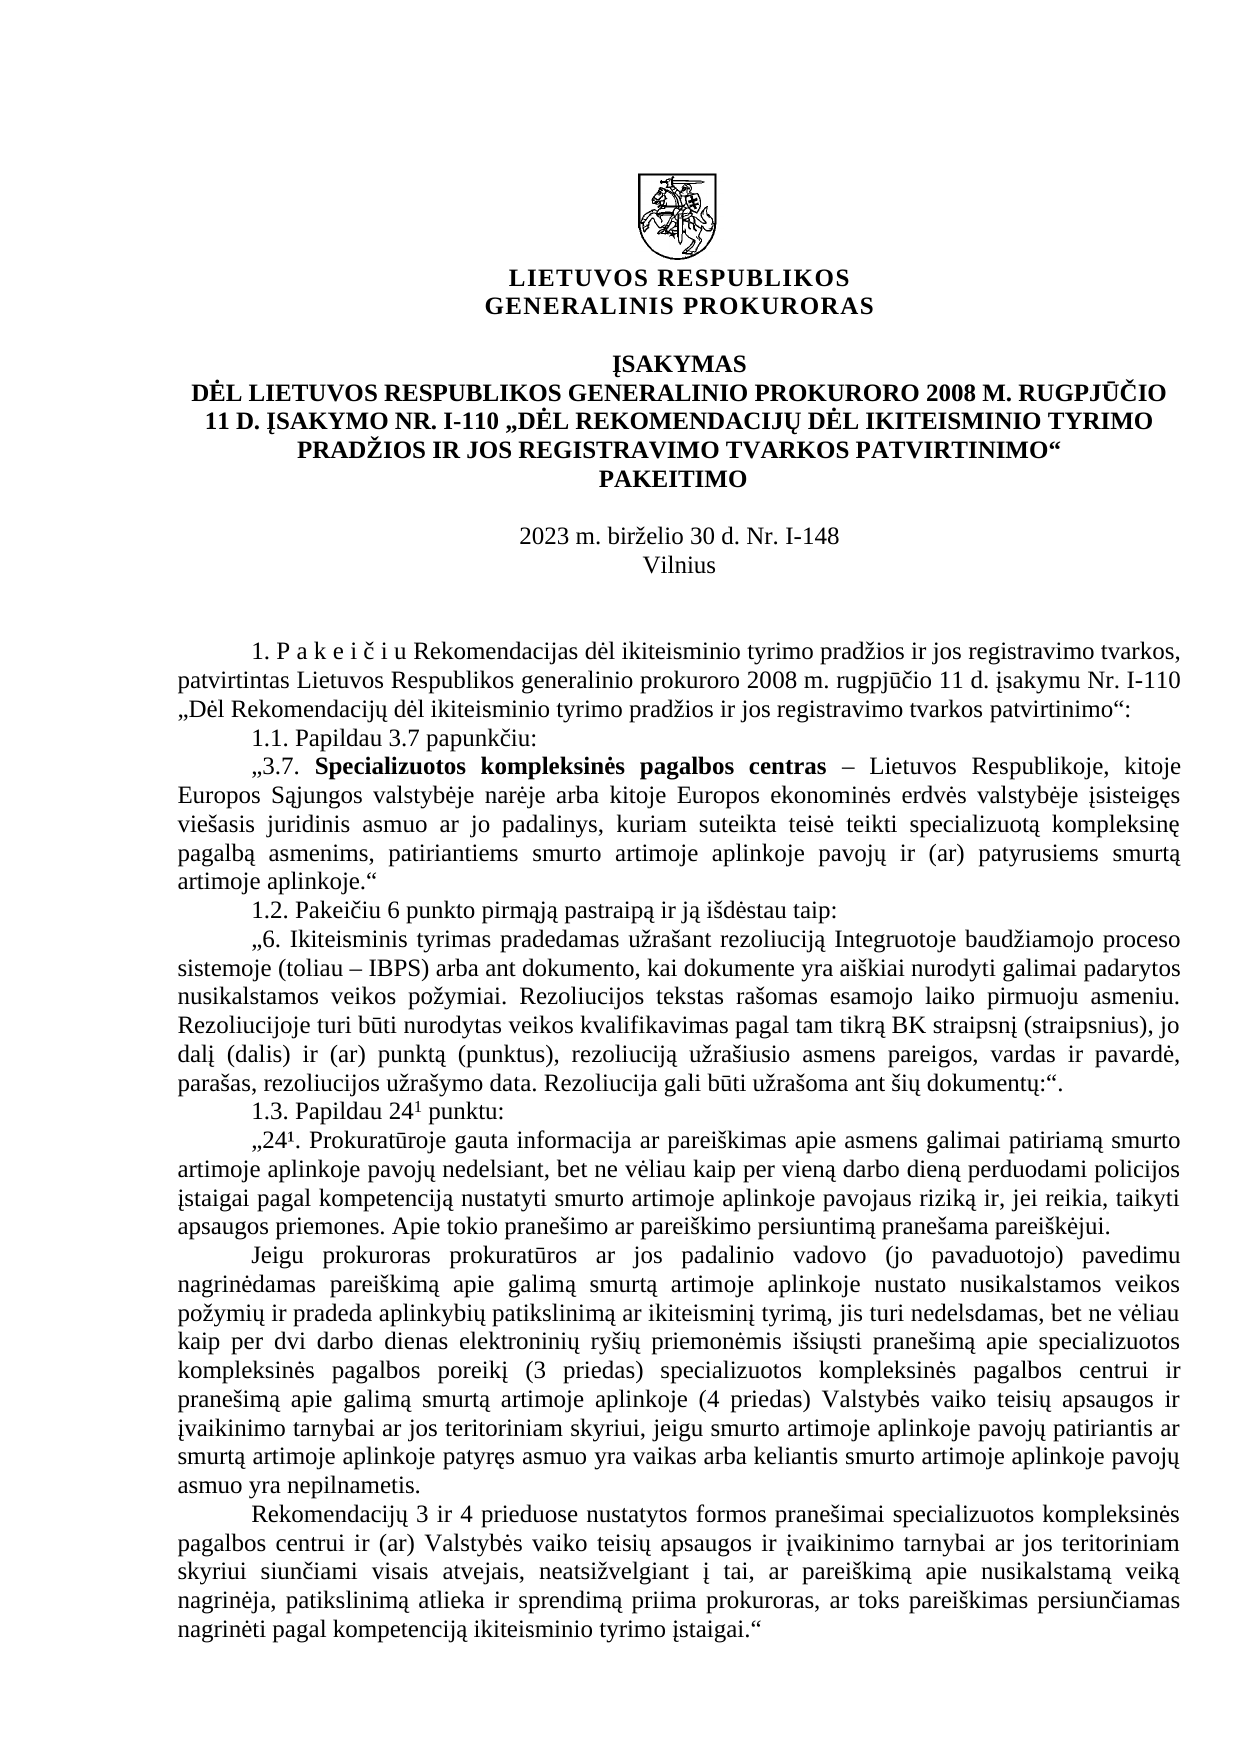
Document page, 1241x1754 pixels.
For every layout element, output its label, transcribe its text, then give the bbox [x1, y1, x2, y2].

text DĖL LIETUVOS RESPUBLIKOS GENERALINIO PROKURORO 2008 M. RUGPJŪČIO 11 D. ĮSAKYMO NR. i-110 „DĖL REKOMENDACIJŲ DĖL IKITEISMINIO TYRIMO PRADŽIOS IR JOS REGISTRAVIMO TVARKOS PATVIRTINIMO“ [177, 378, 1181, 464]
text 1.1. Papildau 3.7 papunkčiu: [177, 723, 1181, 751]
text Vilnius [177, 550, 1181, 579]
text „3.7. Specializuotos kompleksinės pagalbos centras – Lietuvos Respublikoje, kitoje Europos Sąjungos valstybėje narėje arba kitoje Europos ekonominės erdvės valstybėje įsisteigęs viešasis juridinis asmuo ar jo padalinys, kuriam suteikta teisė teikti specializuotą kompleksinę pagalbą asmenims, patiriantiems smurto artimoje aplinkoje pavojų ir (ar) patyrusiems smurtą artimoje aplinkoje.“ [177, 751, 1181, 895]
text pakeitimo [177, 464, 1181, 493]
text „24¹. Prokuratūroje gauta informacija ar pareiškimas apie asmens galimai patiriamą smurto artimoje aplinkoje pavojų nedelsiant, bet ne vėliau kaip per vieną darbo dieną perduodami policijos įstaigai pagal kompetenciją nustatyti smurto artimoje aplinkoje pavojaus riziką ir, jei reikia, taikyti apsaugos priemones. Apie tokio pranešimo ar pareiškimo persiuntimą pranešama pareiškėjui. [177, 1125, 1181, 1240]
text Jeigu prokuroras prokuratūros ar jos padalinio vadovo (jo pavaduotojo) pavedimu nagrinėdamas pareiškimą apie galimą smurtą artimoje aplinkoje nustato nusikalstamos veikos požymių ir pradeda aplinkybių patikslinimą ar ikiteisminį tyrimą, jis turi nedelsdamas, bet ne vėliau kaip per dvi darbo dienas elektroninių ryšių priemonėmis išsiųsti pranešimą apie specializuotos kompleksinės pagalbos poreikį (3 priedas) specializuotos kompleksinės pagalbos centrui ir pranešimą apie galimą smurtą artimoje aplinkoje (4 priedas) Valstybės vaiko teisių apsaugos ir įvaikinimo tarnybai ar jos teritoriniam skyriui, jeigu smurto artimoje aplinkoje pavojų patiriantis ar smurtą artimoje aplinkoje patyręs asmuo yra vaikas arba keliantis smurto artimoje aplinkoje pavojų asmuo yra nepilnametis. [177, 1240, 1181, 1499]
text LIETUVOS RESPUBLIKOS [177, 263, 1181, 291]
text 1.3. Papildau 241 punktu: [177, 1096, 1181, 1125]
text 2023 m. birželio 30 d. Nr. I-148 [177, 521, 1181, 550]
text 1. P a k e i č i u Rekomendacijas dėl ikiteisminio tyrimo pradžios ir jos registravimo tvarkos, patvirtintas Lietuvos Respublikos generalinio prokuroro 2008 m. rugpjūčio 11 d. įsakymu Nr. I-110 „Dėl Rekomendacijų dėl ikiteisminio tyrimo pradžios ir jos registravimo tvarkos patvirtinimo“: [177, 636, 1181, 723]
text Rekomendacijų 3 ir 4 prieduose nustatytos formos pranešimai specializuotos kompleksinės pagalbos centrui ir (ar) Valstybės vaiko teisių apsaugos ir įvaikinimo tarnybai ar jos teritoriniam skyriui siunčiami visais atvejais, neatsižvelgiant į tai, ar pareiškimą apie nusikalstamą veiką nagrinėja, patikslinimą atlieka ir sprendimą priima prokuroras, ar toks pareiškimas persiunčiamas nagrinėti pagal kompetenciją ikiteisminio tyrimo įstaigai.“ [177, 1499, 1181, 1643]
text 1.2. Pakeičiu 6 punkto pirmąją pastraipą ir ją išdėstau taip: [177, 895, 1181, 924]
text įsakymas [177, 349, 1181, 378]
text „6. Ikiteisminis tyrimas pradedamas užrašant rezoliuciją Integruotoje baudžiamojo proceso sistemoje (toliau – IBPS) arba ant dokumento, kai dokumente yra aiškiai nurodyti galimai padarytos nusikalstamos veikos požymiai. Rezoliucijos tekstas rašomas esamojo laiko pirmuoju asmeniu. Rezoliucijoje turi būti nurodytas veikos kvalifikavimas pagal tam tikrą BK straipsnį (straipsnius), jo dalį (dalis) ir (ar) punktą (punktus), rezoliuciją užrašiusio asmens pareigos, vardas ir pavardė, parašas, rezoliucijos užrašymo data. Rezoliucija gali būti užrašoma ant šių dokumentų:“. [177, 924, 1181, 1096]
text GENERALINIS PROKURORAS [177, 291, 1181, 320]
